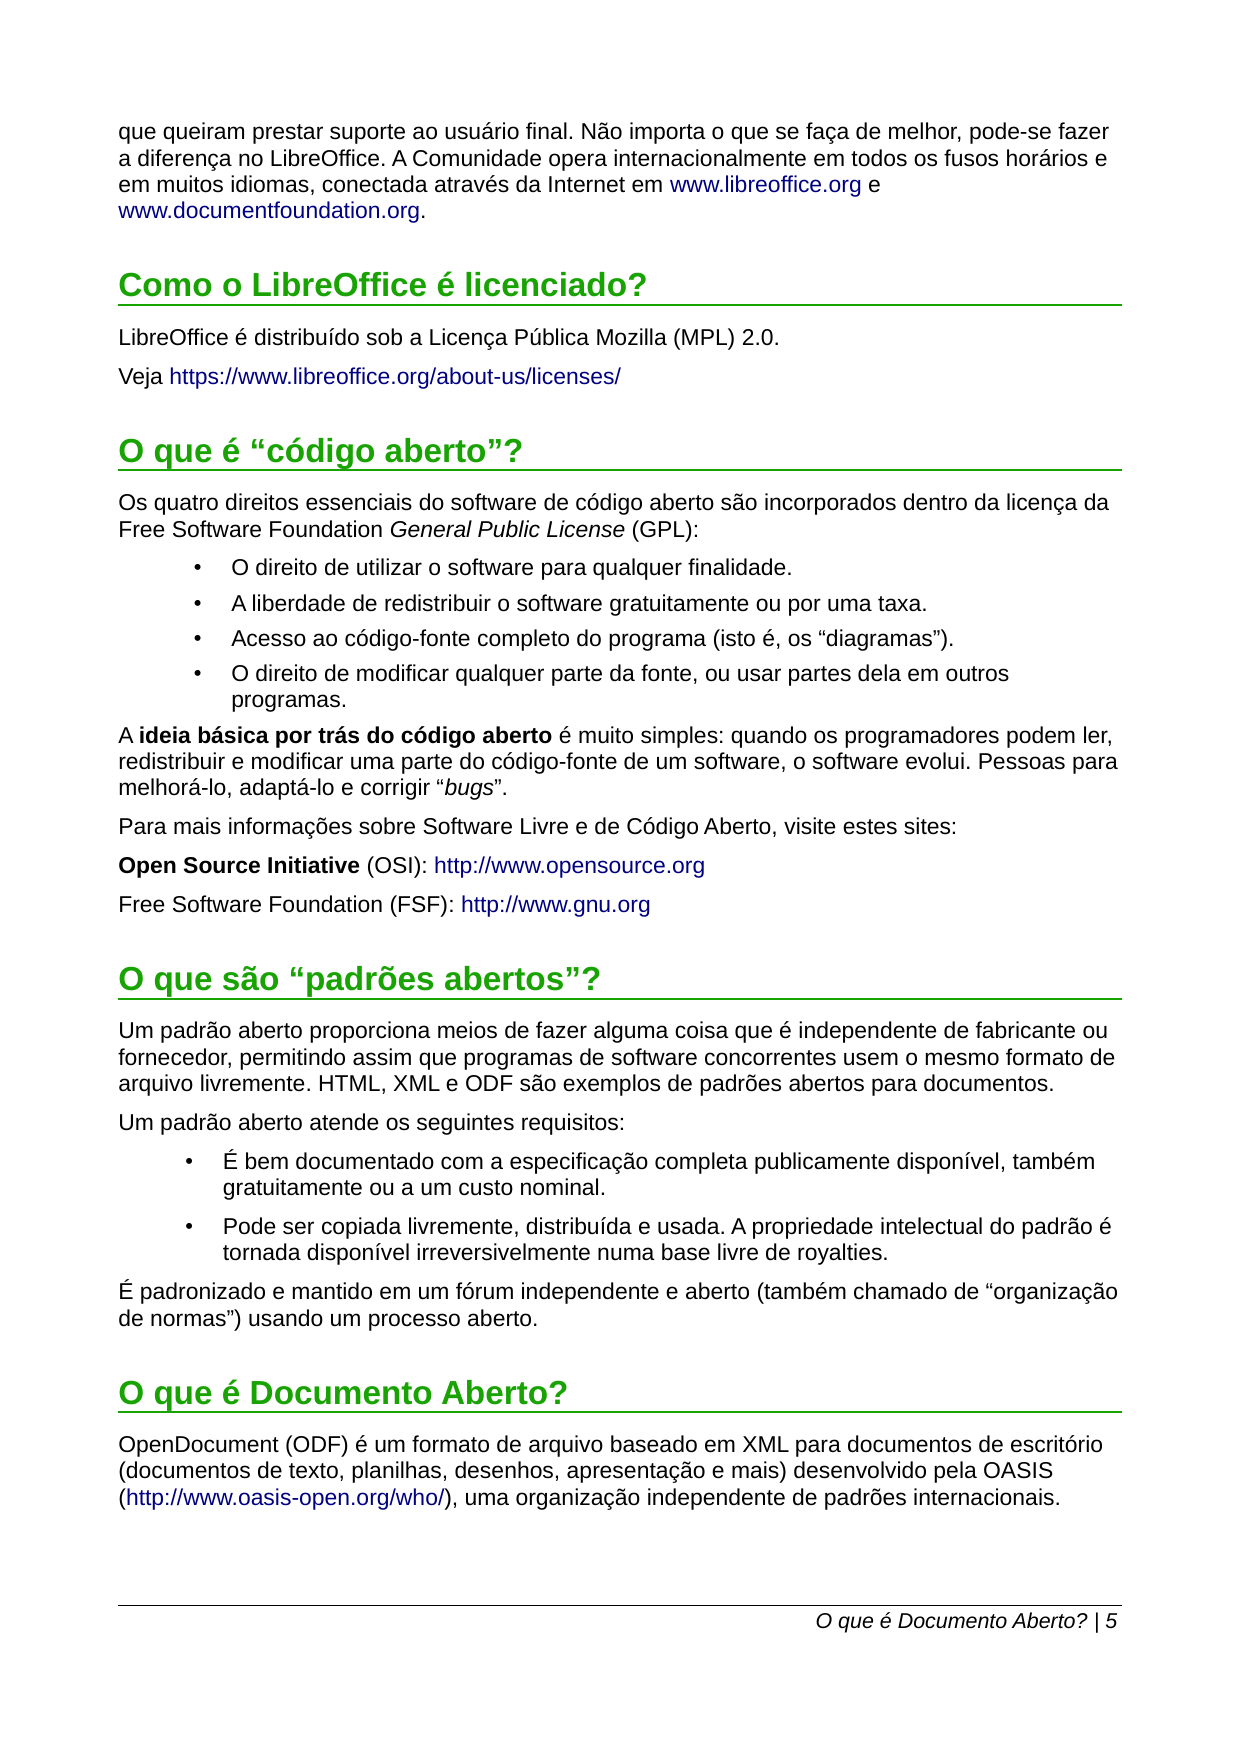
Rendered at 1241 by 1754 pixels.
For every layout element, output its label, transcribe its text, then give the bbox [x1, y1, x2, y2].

text Um padrão aberto proporciona meios de fazer alguma coisa que é independente de fabricante ou fornecedor, permitindo assim que programas de software concorrentes usem o mesmo formato de arquivo livremente. HTML, XML e ODF são exemplos de padrões abertos para documentos. [118, 1017, 1122, 1096]
text que queiram prestar suporte ao usuário final. Não importa o que se faça de melhor, pode-se fazer a diferença no LibreOffice. A Comunidade opera internacionalmente em todos os fusos horários e em muitos idiomas, conectada através da Internet em www.libreoffice.org e www.documentfoundation.org. [118, 118, 1122, 223]
subtitle O que é Documento Aberto? [118, 1373, 1122, 1411]
list A liberdade de redistribuir o software gratuitamente ou por uma taxa. [193, 589, 1122, 616]
list Pode ser copiada livremente, distribuída e usada. A propriedade intelectual do padrão é tornada disponível irreversivelmente numa base livre de royalties. [185, 1213, 1122, 1266]
list É bem documentado com a especificação completa publicamente disponível, também gratuitamente ou a um custo nominal. [185, 1148, 1122, 1201]
text Veja https://www.libreoffice.org/about-us/licenses/ [118, 363, 1122, 389]
list Os quatro direitos essenciais do software de código aberto são incorporados dentro da licença da Free Software Foundation General Public License (GPL): [118, 489, 1122, 542]
subtitle O que é “código aberto”? [118, 431, 1122, 469]
list Acesso ao código-fonte completo do programa (isto é, os “diagramas”). [193, 625, 1122, 651]
list O direito de utilizar o software para qualquer finalidade. [193, 554, 1122, 581]
text OpenDocument (ODF) é um formato de arquivo baseado em XML para documentos de escritório (documentos de texto, planilhas, desenhos, apresentação e mais) desenvolvido pela OASIS (http://www.oasis-open.org/who/), uma organização independente de padrões internacionais. [118, 1431, 1122, 1510]
text Para mais informações sobre Software Livre e de Código Aberto, visite estes sites: [118, 813, 1122, 839]
text Free Software Foundation (FSF): http://www.gnu.org [118, 891, 1122, 917]
subtitle Como o LibreOffice é licenciado? [118, 266, 1122, 304]
list O direito de modificar qualquer parte da fonte, ou usar partes dela em outros programas. [193, 660, 1122, 713]
text Um padrão aberto atende os seguintes requisitos: [118, 1109, 1122, 1135]
text É padronizado e mantido em um fórum independente e aberto (também chamado de “organização de normas”) usando um processo aberto. [118, 1278, 1122, 1331]
text LibreOffice é distribuído sob a Licença Pública Mozilla (MPL) 2.0. [118, 324, 1122, 350]
text A ideia básica por trás do código aberto é muito simples: quando os programadores podem ler, redistribuir e modificar uma parte do código-fonte de um software, o software evolui. Pessoas para melhorá-lo, adaptá-lo e corrigir “bugs”. [118, 722, 1122, 801]
subtitle O que são “padrões abertos”? [118, 959, 1122, 998]
text Open Source Initiative (OSI): http://www.opensource.org [118, 852, 1122, 878]
